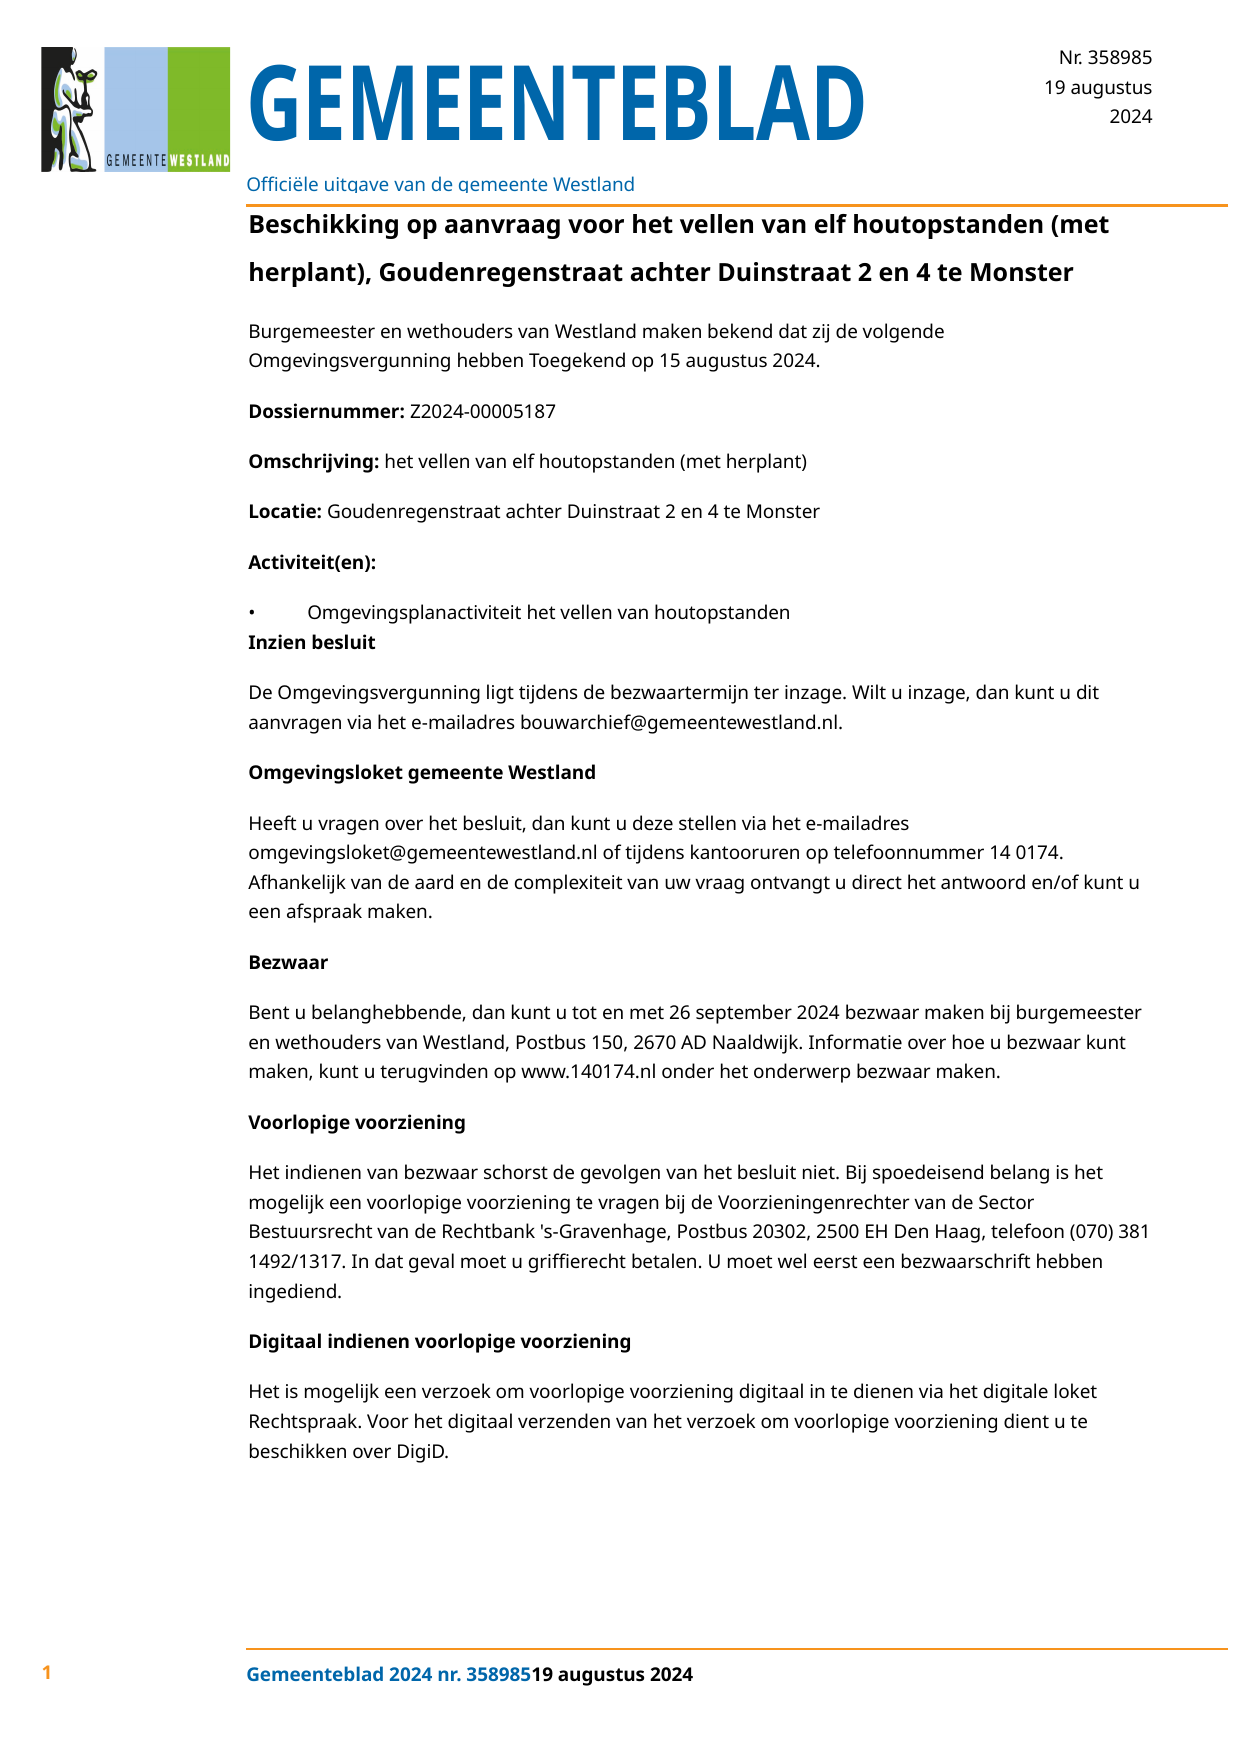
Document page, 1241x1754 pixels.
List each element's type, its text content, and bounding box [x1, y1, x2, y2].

text De Omgevingsvergunning ligt tijdens de bezwaartermijn ter inzage. Wilt u inzage, dan kunt u dit aanvragen via het e-mailadres bouwarchief@gemeentewestland.nl. [248, 679, 1152, 735]
text Locatie: Goudenregenstraat achter Duinstraat 2 en 4 te Monster [248, 499, 1152, 524]
list Omgevingsplanactiviteit het vellen van houtopstanden [248, 599, 1152, 625]
text Digitaal indienen voorlopige voorziening [248, 1328, 1152, 1354]
picture [41, 47, 231, 172]
text Dossiernummer: Z2024-00005187 [248, 398, 1152, 424]
text Het is mogelijk een verzoek om voorlopige voorziening digitaal in te dienen via het digitale loket Rechtspraak. Voor het digitaal verzenden van het verzoek om voorlopige voorziening dient u te beschikken over DigiD. [248, 1379, 1152, 1464]
text Inzien besluit [248, 629, 1152, 655]
text Het indienen van bezwaar schorst de gevolgen van het besluit niet. Bij spoedeisend belang is het mogelijk een voorlopige voorziening te vragen bij de Voorzieningenrechter van de Sector Bestuursrecht van de Rechtbank 's-Gravenhage, Postbus 20302, 2500 EH Den Haag, telefoon (070) 381 1492/1317. In dat geval moet u griffierecht betalen. U moet wel eerst een bezwaarschrift hebben ingediend. [248, 1159, 1152, 1304]
text Omschrijving: het vellen van elf houtopstanden (met herplant) [248, 448, 1152, 474]
text Burgemeester en wethouders van Westland maken bekend dat zij de volgende Omgevingsvergunning hebben Toegekend op 15 augustus 2024. [248, 318, 1152, 373]
text Activiteit(en): [248, 549, 1152, 575]
text Bent u belanghebbende, dan kunt u tot en met 26 september 2024 bezwaar maken bij burgemeester en wethouders van Westland, Postbus 150, 2670 AD Naaldwijk. Informatie over hoe u bezwaar kunt maken, kunt u terugvinden op www.140174.nl onder het onderwerp bezwaar maken. [248, 999, 1152, 1084]
text Voorlopige voorziening [248, 1109, 1152, 1135]
text Beschikking op aanvraag voor het vellen van elf houtopstanden (met herplant), Goudenregenstraat achter Duinstraat 2 en 4 te Monster [248, 207, 1152, 288]
text Bezwaar [248, 949, 1152, 975]
text Omgevingsloket gemeente Westland [248, 759, 1152, 785]
text Heeft u vragen over het besluit, dan kunt u deze stellen via het e-mailadres omgevingsloket@gemeentewestland.nl of tijdens kantooruren op telefoonnummer 14 0174. Afhankelijk van de aard en de complexiteit van uw vraag ontvangt u direct het antwoord en/of kunt u een afspraak maken. [248, 810, 1152, 924]
